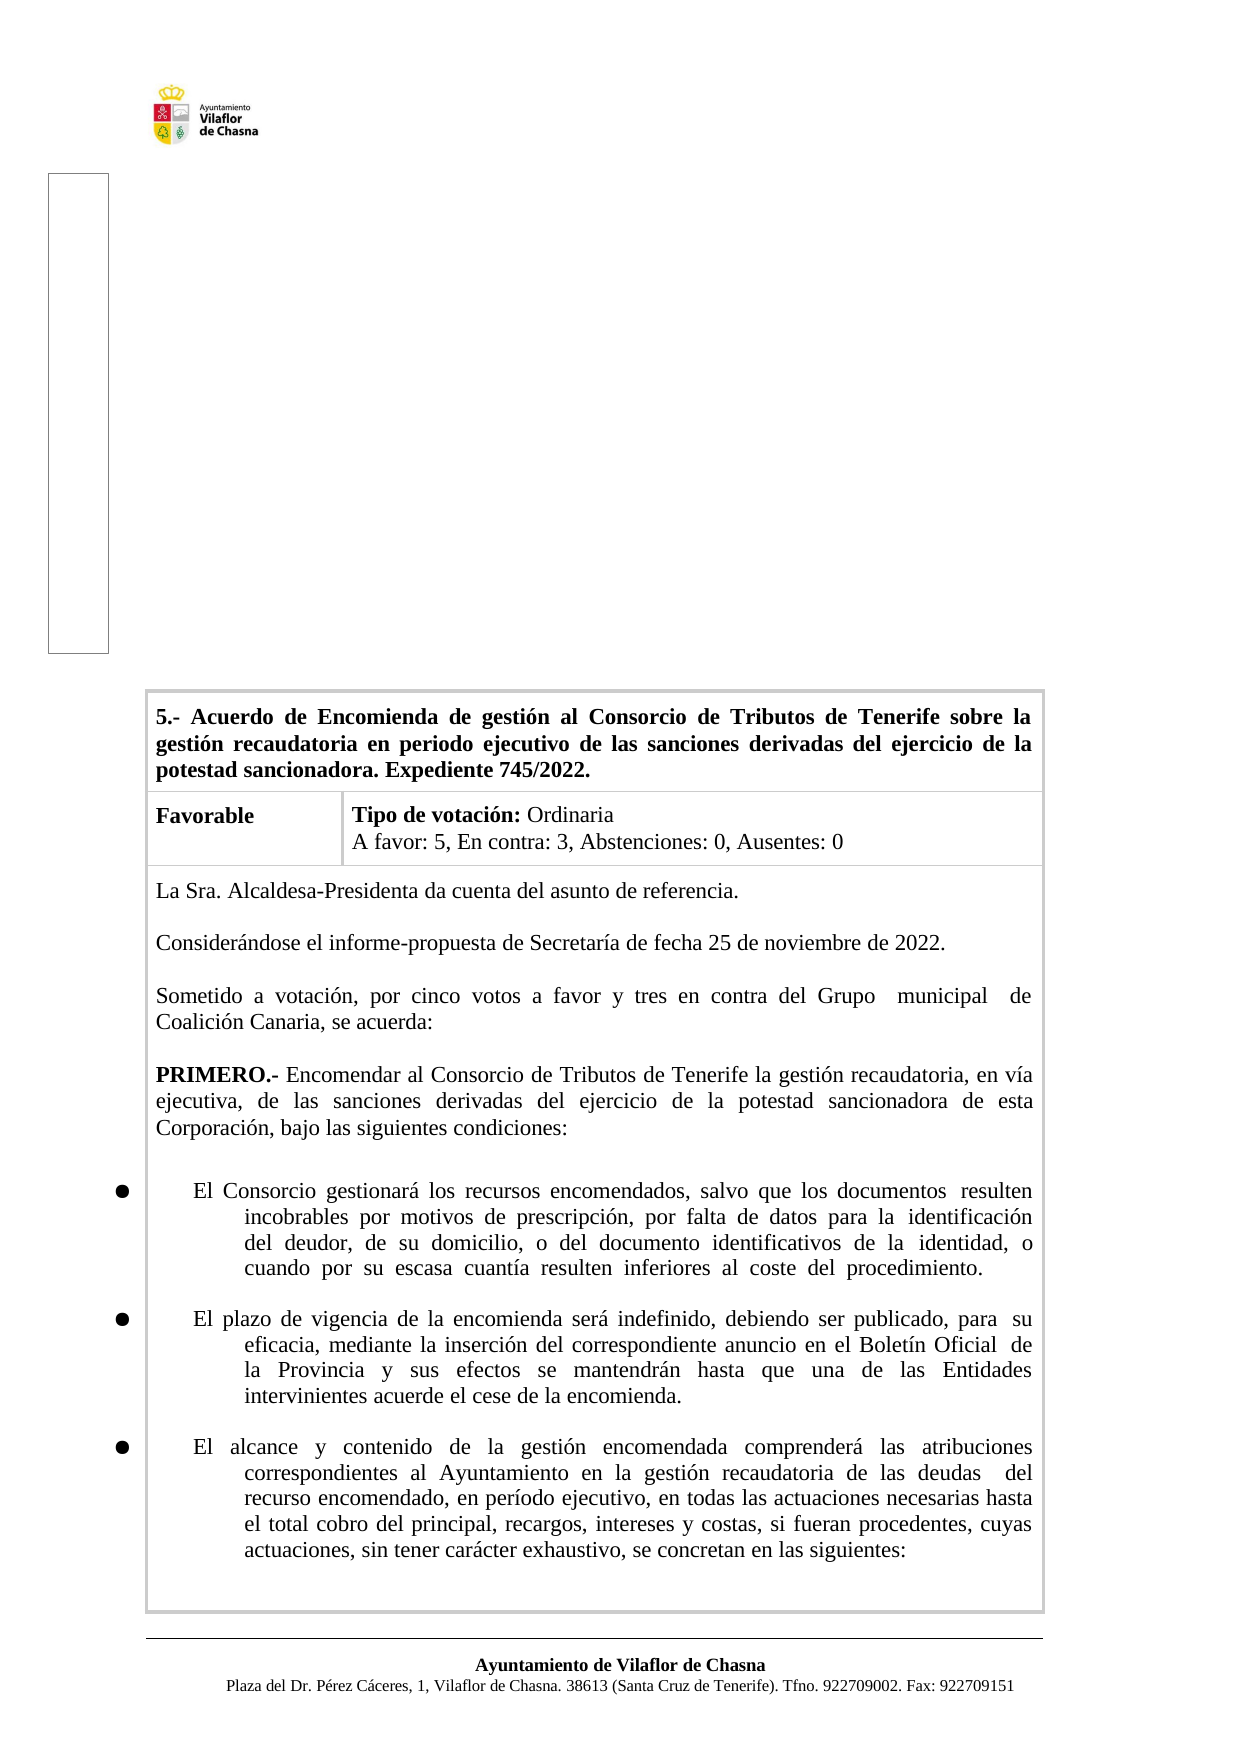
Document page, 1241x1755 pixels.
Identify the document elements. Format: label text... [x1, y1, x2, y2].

table_cell Tipo de votación: Ordinaria A favor: 5, En contra: 3, Abstenciones: 0, Ausentes: 0 [344, 792, 1042, 865]
table_cell La Sra. Alcaldesa-Presidenta da cuenta del asunto de referencia. Considerándose el informe-propuesta de Secretaría de fecha 25 de noviembre de 2022. Sometido a votación, por cinco votos a favor y tres en contra del Grupo municipal de Coalición Canaria, se acuerda: PRIMERO.- Encomendar al Consorcio de Tributos de Tenerife la gestión recaudatoria, en vía ejecutiva, de las sanciones derivadas del ejercicio de la potestad sancionadora de esta Corporación, bajo las siguientes condiciones: El Consorcio gestionará los recursos encomendados, salvo que los documentos resulten incobrables por motivos de prescripción, por falta de datos para la identificación del deudor, de su domicilio, o del documento identificativos de la identidad, o cuando por su escasa cuantía resulten inferiores al coste del procedimiento. El plazo de vigencia de la encomienda será indefinido, debiendo ser publicado, para su eficacia, mediante la inserción del correspondiente anuncio en el Boletín Oficial de la Provincia y sus efectos se mantendrán hasta que una de las Entidades intervinientes acuerde el cese de la encomienda. El alcance y contenido de la gestión encomendada comprenderá las atribuciones correspondientes al Ayuntamiento en la gestión recaudatoria de las deudas del recurso encomendado, en período ejecutivo, en todas las actuaciones necesarias hasta el total cobro del principal, recargos, intereses y costas, si fueran procedentes, cuyas actuaciones, sin tener carácter exhaustivo, se concretan en las siguientes: [148, 866, 1042, 1610]
table_cell [146, 1614, 342, 1638]
table_header 5.- Acuerdo de Encomienda de gestión al Consorcio de Tributos de Tenerife sobre la gestión recaudatoria en periodo ejecutivo de las sanciones derivadas del ejercicio de la potestad sancionadora. Expediente 745/2022. [148, 693, 1042, 791]
table_cell [342, 1614, 1043, 1638]
table_cell Favorable [148, 792, 341, 865]
